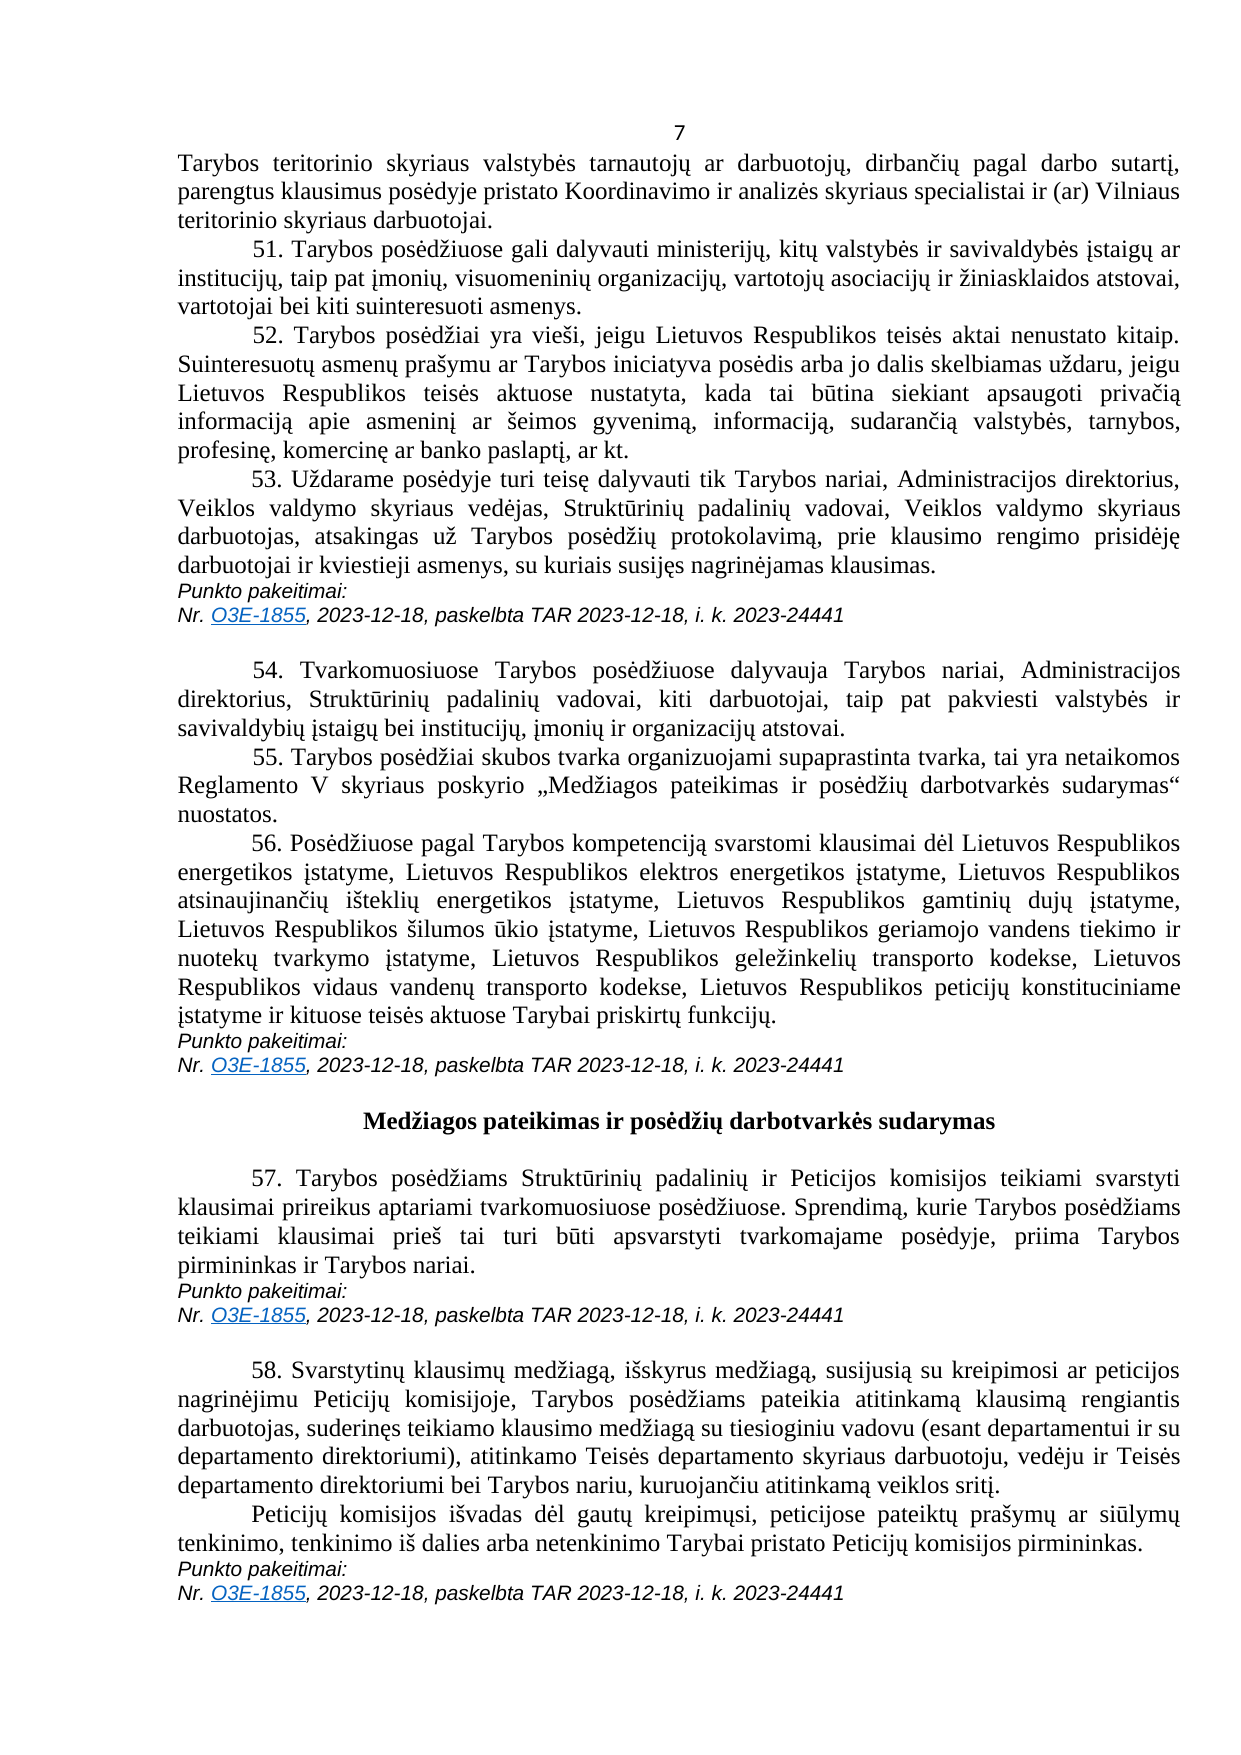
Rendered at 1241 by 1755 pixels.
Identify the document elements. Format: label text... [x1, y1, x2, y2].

text Peticijų komisijos išvadas dėl gautų kreipimųsi, peticijose pateiktų prašymų ar siūlymų tenkinimo, tenkinimo iš dalies arba netenkinimo Tarybai pristato Peticijų komisijos pirmininkas. [177, 1499, 1181, 1556]
text Nr. O3E-1855, 2023-12-18, paskelbta TAR 2023-12-18, i. k. 2023-24441 [177, 1580, 1181, 1604]
text Nr. O3E-1855, 2023-12-18, paskelbta TAR 2023-12-18, i. k. 2023-24441 [177, 1053, 1181, 1077]
text 55. Tarybos posėdžiai skubos tvarka organizuojami supaprastinta tvarka, tai yra netaikomos Reglamento V skyriaus poskyrio „Medžiagos pateikimas ir posėdžių darbotvarkės sudarymas“ nuostatos. [177, 742, 1181, 828]
text Punkto pakeitimai: [177, 1029, 1181, 1053]
text 57. Tarybos posėdžiams Struktūrinių padalinių ir Peticijos komisijos teikiami svarstyti klausimai prireikus aptariami tvarkomuosiuose posėdžiuose. Sprendimą, kurie Tarybos posėdžiams teikiami klausimai prieš tai turi būti apsvarstyti tvarkomajame posėdyje, priima Tarybos pirmininkas ir Tarybos nariai. [177, 1163, 1181, 1278]
text 58. Svarstytinų klausimų medžiagą, išskyrus medžiagą, susijusią su kreipimosi ar peticijos nagrinėjimu Peticijų komisijoje, Tarybos posėdžiams pateikia atitinkamą klausimą rengiantis darbuotojas, suderinęs teikiamo klausimo medžiagą su tiesioginiu vadovu (esant departamentui ir su departamento direktoriumi), atitinkamo Teisės departamento skyriaus darbuotoju, vedėju ir Teisės departamento direktoriumi bei Tarybos nariu, kuruojančiu atitinkamą veiklos sritį. [177, 1355, 1181, 1499]
text Medžiagos pateikimas ir posėdžių darbotvarkės sudarymas [177, 1106, 1181, 1135]
text 56. Posėdžiuose pagal Tarybos kompetenciją svarstomi klausimai dėl Lietuvos Respublikos energetikos įstatyme, Lietuvos Respublikos elektros energetikos įstatyme, Lietuvos Respublikos atsinaujinančių išteklių energetikos įstatyme, Lietuvos Respublikos gamtinių dujų įstatyme, Lietuvos Respublikos šilumos ūkio įstatyme, Lietuvos Respublikos geriamojo vandens tiekimo ir nuotekų tvarkymo įstatyme, Lietuvos Respublikos geležinkelių transporto kodekse, Lietuvos Respublikos vidaus vandenų transporto kodekse, Lietuvos Respublikos peticijų konstituciniame įstatyme ir kituose teisės aktuose Tarybai priskirtų funkcijų. [177, 828, 1181, 1029]
text Punkto pakeitimai: [177, 1278, 1181, 1302]
text Nr. O3E-1855, 2023-12-18, paskelbta TAR 2023-12-18, i. k. 2023-24441 [177, 603, 1181, 627]
text Nr. O3E-1855, 2023-12-18, paskelbta TAR 2023-12-18, i. k. 2023-24441 [177, 1302, 1181, 1326]
text 54. Tvarkomuosiuose Tarybos posėdžiuose dalyvauja Tarybos nariai, Administracijos direktorius, Struktūrinių padalinių vadovai, kiti darbuotojai, taip pat pakviesti valstybės ir savivaldybių įstaigų bei institucijų, įmonių ir organizacijų atstovai. [177, 656, 1181, 742]
text Punkto pakeitimai: [177, 1556, 1181, 1580]
text 51. Tarybos posėdžiuose gali dalyvauti ministerijų, kitų valstybės ir savivaldybės įstaigų ar institucijų, taip pat įmonių, visuomeninių organizacijų, vartotojų asociacijų ir žiniasklaidos atstovai, vartotojai bei kiti suinteresuoti asmenys. [177, 234, 1181, 320]
text Tarybos teritorinio skyriaus valstybės tarnautojų ar darbuotojų, dirbančių pagal darbo sutartį, parengtus klausimus posėdyje pristato Koordinavimo ir analizės skyriaus specialistai ir (ar) Vilniaus teritorinio skyriaus darbuotojai. [177, 148, 1181, 234]
text 53. Uždarame posėdyje turi teisę dalyvauti tik Tarybos nariai, Administracijos direktorius, Veiklos valdymo skyriaus vedėjas, Struktūrinių padalinių vadovai, Veiklos valdymo skyriaus darbuotojas, atsakingas už Tarybos posėdžių protokolavimą, prie klausimo rengimo prisidėję darbuotojai ir kviestieji asmenys, su kuriais susijęs nagrinėjamas klausimas. [177, 464, 1181, 579]
text 52. Tarybos posėdžiai yra vieši, jeigu Lietuvos Respublikos teisės aktai nenustato kitaip. Suinteresuotų asmenų prašymu ar Tarybos iniciatyva posėdis arba jo dalis skelbiamas uždaru, jeigu Lietuvos Respublikos teisės aktuose nustatyta, kada tai būtina siekiant apsaugoti privačią informaciją apie asmeninį ar šeimos gyvenimą, informaciją, sudarančią valstybės, tarnybos, profesinę, komercinę ar banko paslaptį, ar kt. [177, 320, 1181, 464]
text Punkto pakeitimai: [177, 579, 1181, 603]
